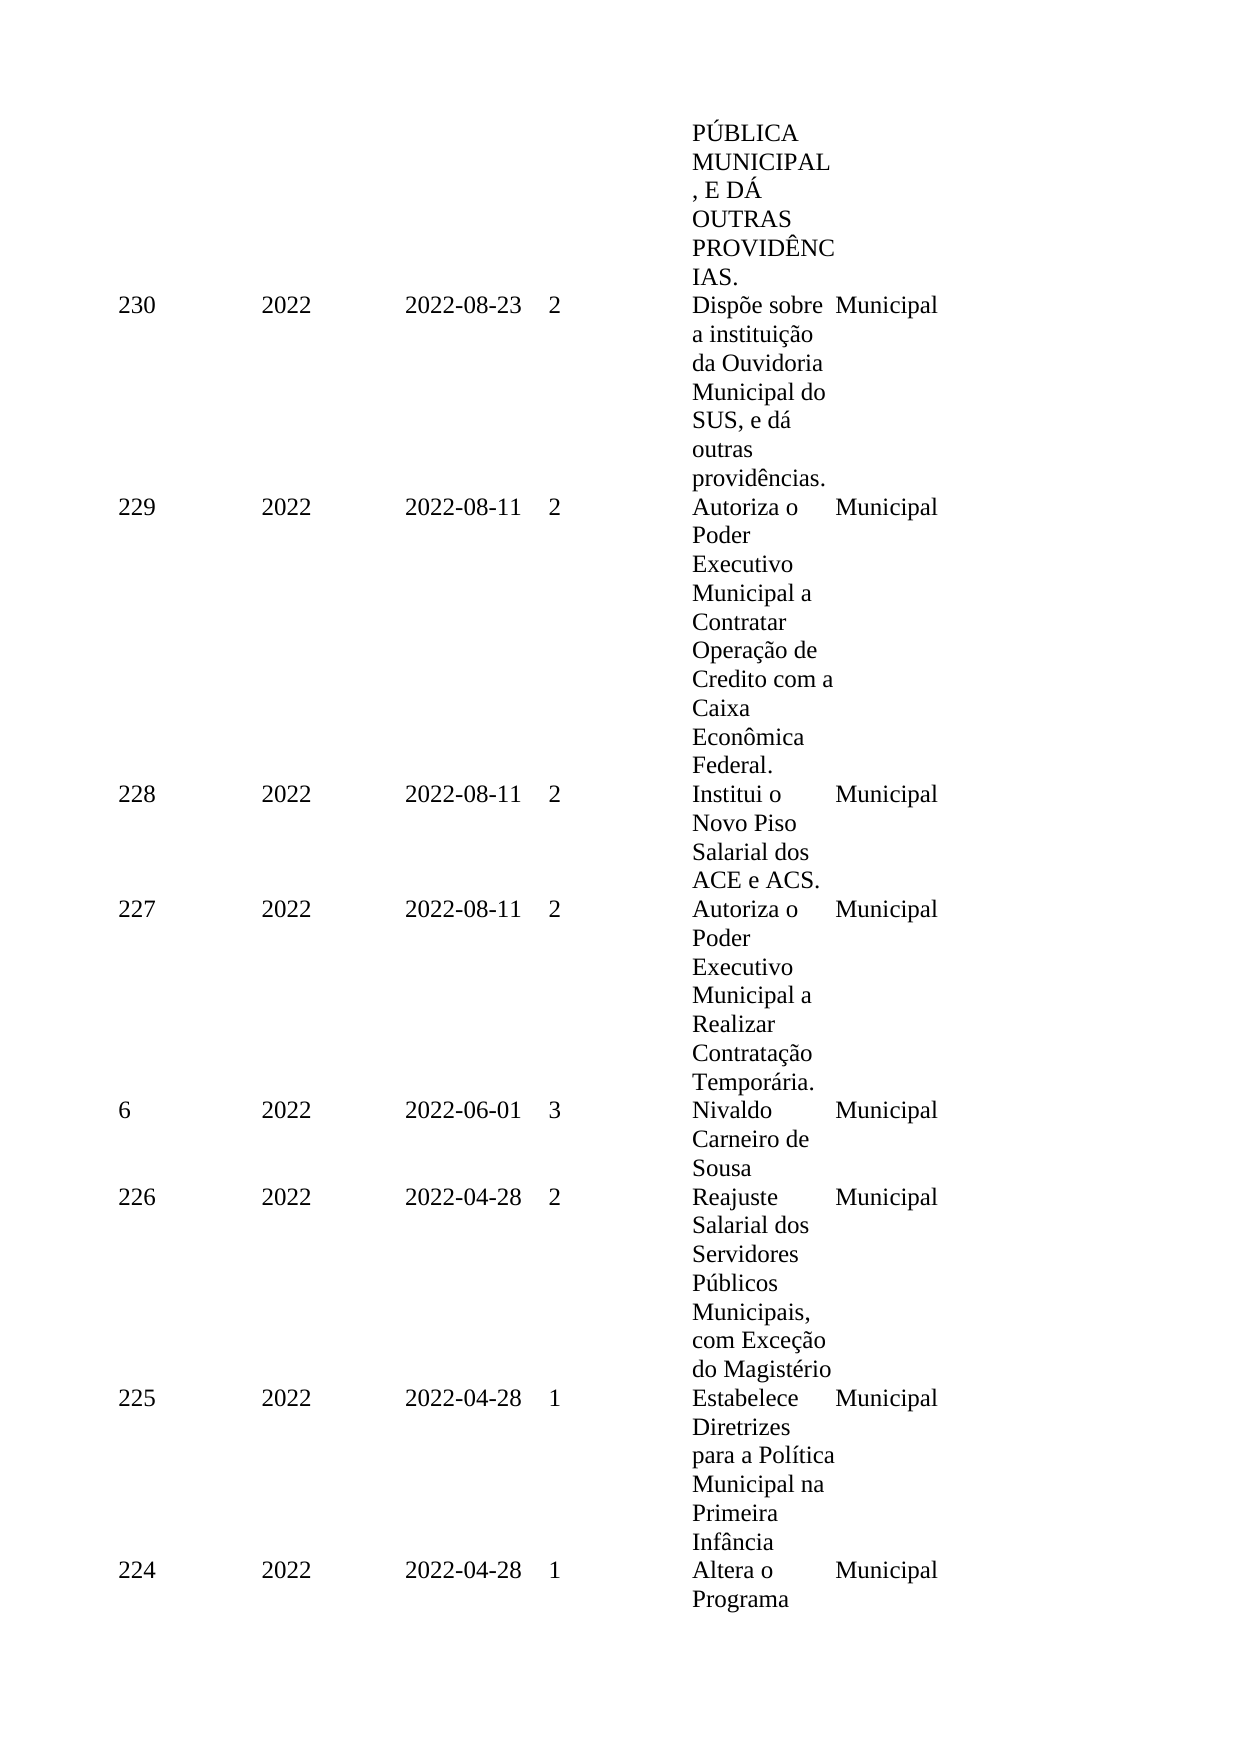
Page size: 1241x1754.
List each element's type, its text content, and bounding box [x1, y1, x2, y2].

table_cell 224 [118, 1556, 261, 1613]
table_cell [548, 118, 692, 291]
table_cell Municipal [835, 1096, 979, 1182]
table_cell 2022 [261, 894, 405, 1096]
table_cell 2022-06-01 [405, 1096, 548, 1182]
table_cell Municipal [835, 291, 979, 492]
table_cell [118, 118, 261, 291]
table_cell [405, 118, 548, 291]
table_cell 226 [118, 1182, 261, 1383]
table_cell Municipal [835, 779, 979, 894]
table_cell 228 [118, 779, 261, 894]
table_cell 3 [548, 1096, 692, 1182]
table_cell [979, 291, 1122, 492]
table_cell 2022-04-28 [405, 1182, 548, 1383]
table_cell 2022 [261, 1182, 405, 1383]
table_cell Reajuste Salarial dos Servidores Públicos Municipais, com Exceção do Magistério [692, 1182, 835, 1383]
table_cell Institui o Novo Piso Salarial dos ACE e ACS. [692, 779, 835, 894]
table_cell Altera o Programa [692, 1556, 835, 1613]
table_cell 2022-04-28 [405, 1556, 548, 1613]
table_cell 227 [118, 894, 261, 1096]
table_cell [979, 118, 1122, 291]
table_cell 6 [118, 1096, 261, 1182]
table_cell Municipal [835, 894, 979, 1096]
table_cell [979, 492, 1122, 779]
table_cell 2 [548, 779, 692, 894]
table_cell 2 [548, 1182, 692, 1383]
table_cell 2 [548, 894, 692, 1096]
table_cell [979, 894, 1122, 1096]
table_cell [979, 1383, 1122, 1556]
table_cell 2 [548, 291, 692, 492]
table_cell 2022 [261, 779, 405, 894]
table_cell 229 [118, 492, 261, 779]
table_cell Autoriza o Poder Executivo Municipal a Contratar Operação de Credito com a Caixa Econômica Federal. [692, 492, 835, 779]
table_cell [979, 1556, 1122, 1613]
table_cell Municipal [835, 492, 979, 779]
table_cell 1 [548, 1383, 692, 1556]
table_cell 225 [118, 1383, 261, 1556]
table_cell 2022 [261, 1556, 405, 1613]
table_cell [835, 118, 979, 291]
table_cell PÚBLICA MUNICIPAL, E DÁ OUTRAS PROVIDÊNCIAS. [692, 118, 835, 291]
table_cell [261, 118, 405, 291]
table_cell [979, 779, 1122, 894]
table_cell 2022 [261, 492, 405, 779]
table_cell Municipal [835, 1383, 979, 1556]
table_cell Nivaldo Carneiro de Sousa [692, 1096, 835, 1182]
table_cell 2022-08-23 [405, 291, 548, 492]
table_cell 2022-08-11 [405, 779, 548, 894]
table_cell Municipal [835, 1182, 979, 1383]
table_cell Estabelece Diretrizes para a Política Municipal na Primeira Infância [692, 1383, 835, 1556]
table_cell 2022 [261, 1096, 405, 1182]
table_cell 1 [548, 1556, 692, 1613]
table_cell Municipal [835, 1556, 979, 1613]
table_cell 2022-08-11 [405, 492, 548, 779]
table_cell 2 [548, 492, 692, 779]
table_cell 2022 [261, 1383, 405, 1556]
table_cell 230 [118, 291, 261, 492]
table_cell Autoriza o Poder Executivo Municipal a Realizar Contratação Temporária. [692, 894, 835, 1096]
table_cell 2022 [261, 291, 405, 492]
table_cell 2022-08-11 [405, 894, 548, 1096]
table_cell Dispõe sobre a instituição da Ouvidoria Municipal do SUS, e dá outras providências. [692, 291, 835, 492]
table_cell [979, 1182, 1122, 1383]
table_cell 2022-04-28 [405, 1383, 548, 1556]
table_cell [979, 1096, 1122, 1182]
